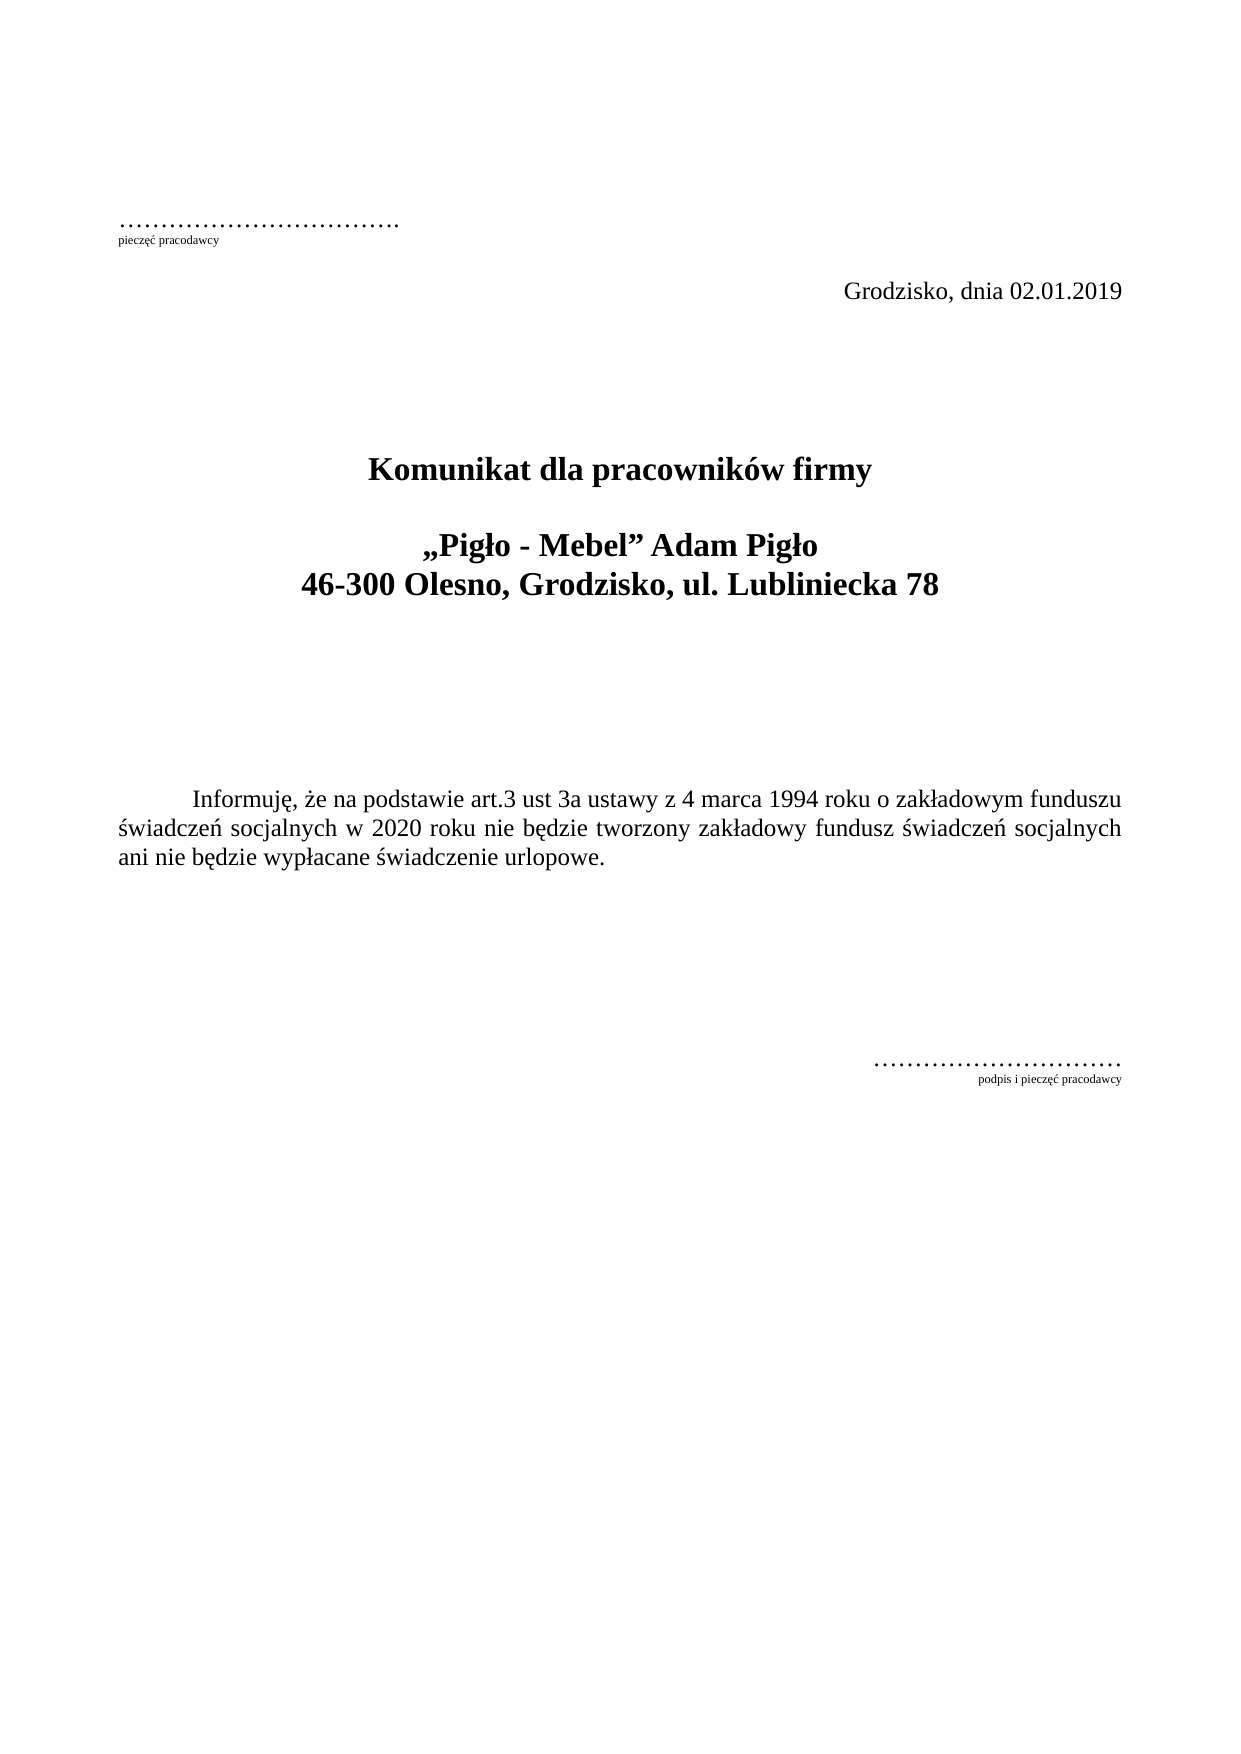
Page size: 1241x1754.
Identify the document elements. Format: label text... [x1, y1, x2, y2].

text Komunikat dla pracowników firmy [118, 449, 1122, 487]
text pieczęć pracodawcy [118, 233, 1122, 247]
text Grodzisko, dnia 02.01.2019 [118, 276, 1122, 305]
text podpis i pieczęć pracodawcy [118, 1072, 1122, 1086]
text ……………………………. [118, 204, 1122, 233]
text „Pigło - Mebel” Adam Pigło [118, 525, 1122, 564]
text 46-300 Olesno, Grodzisko, ul. Lubliniecka 78 [118, 564, 1122, 602]
text ………………………… [118, 1043, 1122, 1072]
text Informuję, że na podstawie art.3 ust 3a ustawy z 4 marca 1994 roku o zakładowym funduszu świadczeń socjalnych w 2020 roku nie będzie tworzony zakładowy fundusz świadczeń socjalnych ani nie będzie wypłacane świadczenie urlopowe. [118, 784, 1122, 870]
